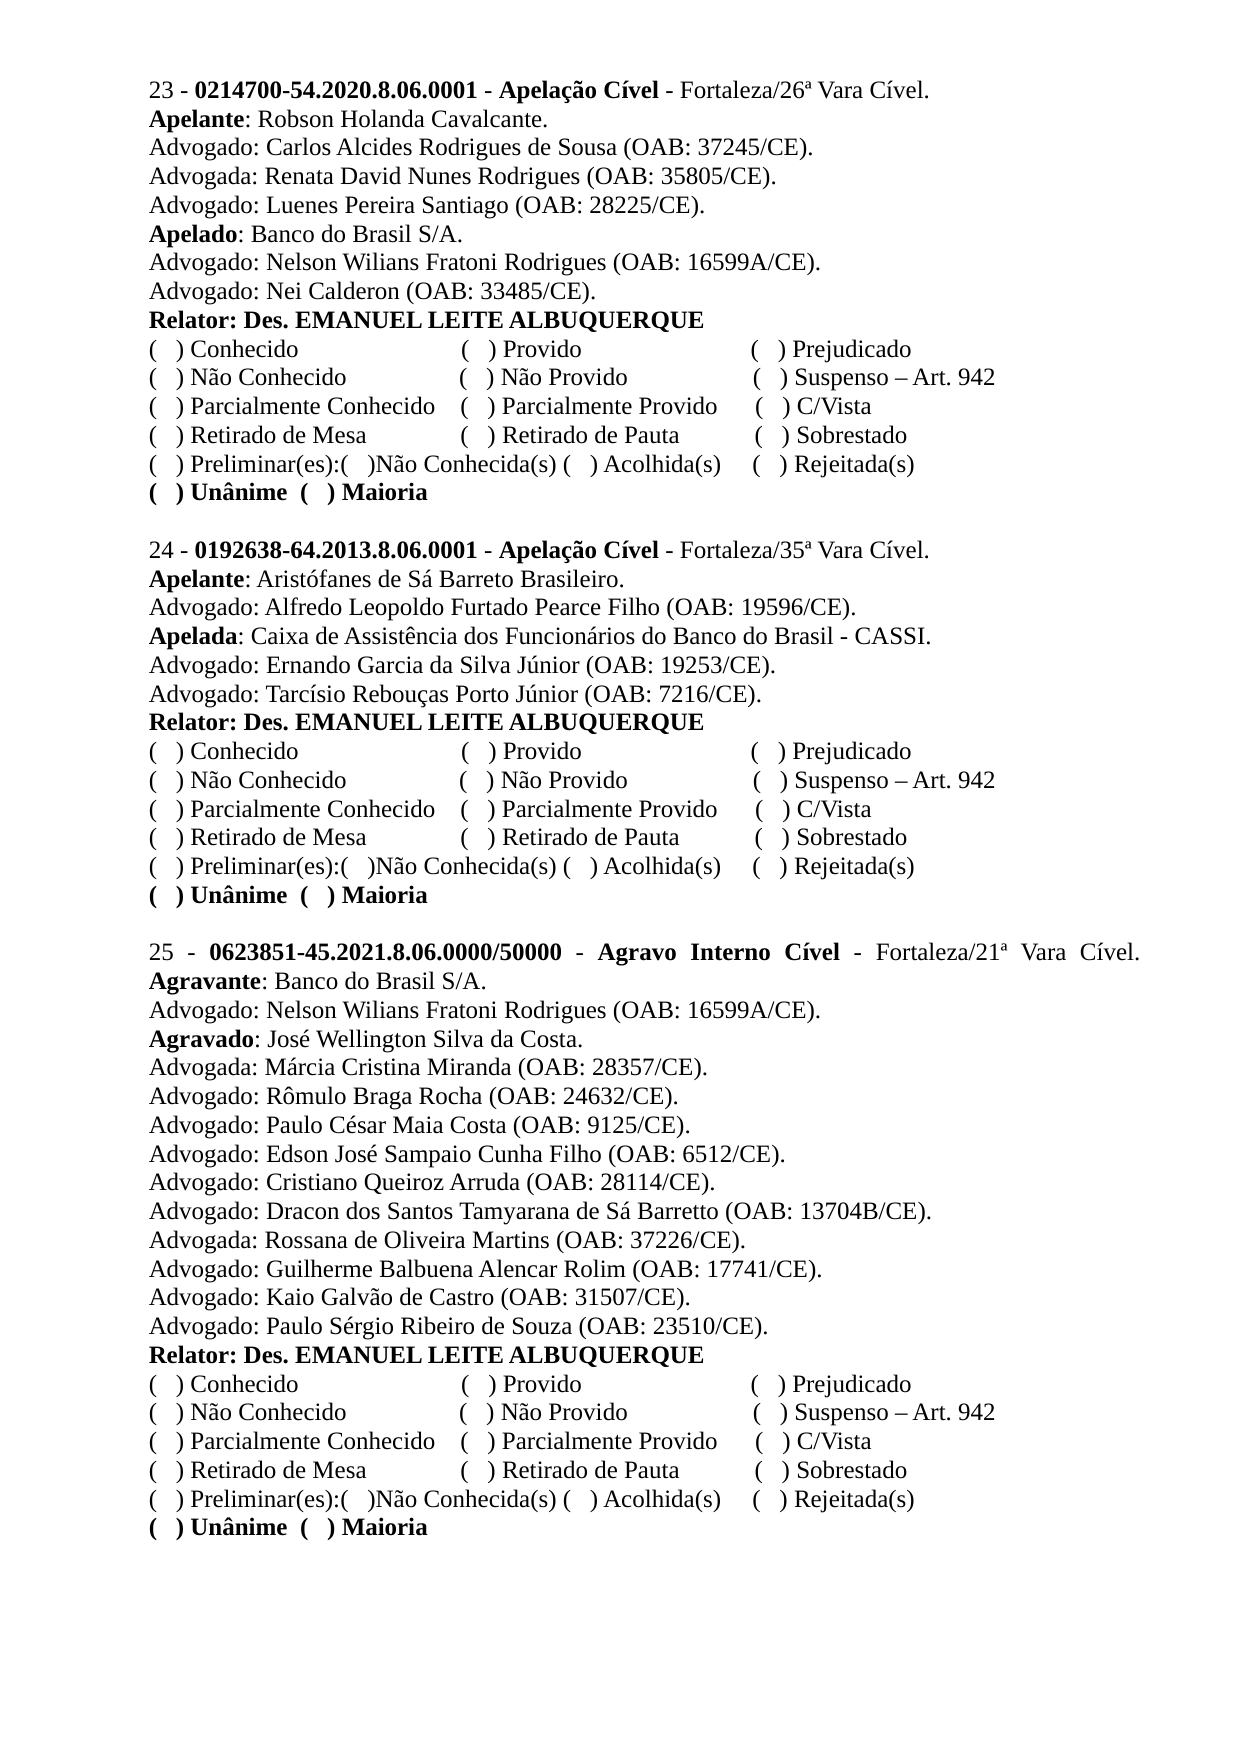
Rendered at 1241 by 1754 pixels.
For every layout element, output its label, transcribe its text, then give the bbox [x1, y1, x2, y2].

text 23 - 0214700-54.2020.8.06.0001 - Apelação Cível - Fortaleza/26ª Vara Cível. [148, 75, 1141, 104]
text Advogado: Cristiano Queiroz Arruda (OAB: 28114/CE). [148, 1167, 1141, 1196]
text Relator: Des. EMANUEL LEITE ALBUQUERQUE [148, 707, 1141, 736]
text ( ) Conhecido ( ) Provido ( ) Prejudicado [148, 736, 1141, 765]
text Advogado: Nei Calderon (OAB: 33485/CE). [148, 276, 1141, 305]
text Advogada: Renata David Nunes Rodrigues (OAB: 35805/CE). [148, 161, 1141, 190]
text ( ) Não Conhecido ( ) Não Provido ( ) Suspenso – Art. 942 [148, 765, 1158, 794]
text ( ) Unânime ( ) Maioria [148, 880, 1158, 909]
text Advogado: Ernando Garcia da Silva Júnior (OAB: 19253/CE). [148, 650, 1141, 679]
text ( ) Preliminar(es):( )Não Conhecida(s) ( ) Acolhida(s) ( ) Rejeitada(s) [148, 449, 1158, 477]
text Advogado: Paulo César Maia Costa (OAB: 9125/CE). [148, 1110, 1141, 1139]
text Advogado: Dracon dos Santos Tamyarana de Sá Barretto (OAB: 13704B/CE). [148, 1196, 1141, 1225]
text Apelado: Banco do Brasil S/A. [148, 219, 1141, 247]
text ( ) Parcialmente Conhecido ( ) Parcialmente Provido ( ) C/Vista [148, 1426, 1158, 1455]
text Advogada: Rossana de Oliveira Martins (OAB: 37226/CE). [148, 1225, 1141, 1254]
text Relator: Des. EMANUEL LEITE ALBUQUERQUE [148, 305, 1141, 334]
text 25 - 0623851-45.2021.8.06.0000/50000 - Agravo Interno Cível - Fortaleza/21ª Vara Cível. Agravante: Banco do Brasil S/A. [148, 937, 1141, 995]
text Relator: Des. EMANUEL LEITE ALBUQUERQUE [148, 1340, 1141, 1369]
text Advogado: Nelson Wilians Fratoni Rodrigues (OAB: 16599A/CE). [148, 995, 1141, 1024]
text 24 - 0192638-64.2013.8.06.0001 - Apelação Cível - Fortaleza/35ª Vara Cível. [148, 535, 1141, 564]
text Advogada: Márcia Cristina Miranda (OAB: 28357/CE). [148, 1052, 1141, 1081]
text ( ) Unânime ( ) Maioria [148, 477, 1158, 506]
text Advogado: Guilherme Balbuena Alencar Rolim (OAB: 17741/CE). [148, 1254, 1141, 1282]
text ( ) Preliminar(es):( )Não Conhecida(s) ( ) Acolhida(s) ( ) Rejeitada(s) [148, 1484, 1158, 1512]
text Advogado: Alfredo Leopoldo Furtado Pearce Filho (OAB: 19596/CE). [148, 592, 1141, 621]
text Advogado: Kaio Galvão de Castro (OAB: 31507/CE). [148, 1282, 1141, 1311]
text ( ) Preliminar(es):( )Não Conhecida(s) ( ) Acolhida(s) ( ) Rejeitada(s) [148, 851, 1158, 880]
text ( ) Não Conhecido ( ) Não Provido ( ) Suspenso – Art. 942 [148, 362, 1158, 391]
text ( ) Retirado de Mesa ( ) Retirado de Pauta ( ) Sobrestado [148, 420, 1158, 449]
text ( ) Retirado de Mesa ( ) Retirado de Pauta ( ) Sobrestado [148, 1455, 1158, 1484]
text ( ) Parcialmente Conhecido ( ) Parcialmente Provido ( ) C/Vista [148, 794, 1158, 822]
text Advogado: Paulo Sérgio Ribeiro de Souza (OAB: 23510/CE). [148, 1311, 1141, 1340]
text ( ) Unânime ( ) Maioria [148, 1512, 1158, 1541]
text Advogado: Carlos Alcides Rodrigues de Sousa (OAB: 37245/CE). [148, 132, 1141, 161]
text Advogado: Nelson Wilians Fratoni Rodrigues (OAB: 16599A/CE). [148, 247, 1141, 276]
text ( ) Não Conhecido ( ) Não Provido ( ) Suspenso – Art. 942 [148, 1397, 1158, 1426]
text Apelante: Aristófanes de Sá Barreto Brasileiro. [148, 564, 1141, 592]
text Advogado: Tarcísio Rebouças Porto Júnior (OAB: 7216/CE). [148, 679, 1141, 707]
text ( ) Conhecido ( ) Provido ( ) Prejudicado [148, 1369, 1141, 1397]
text ( ) Retirado de Mesa ( ) Retirado de Pauta ( ) Sobrestado [148, 822, 1158, 851]
text Apelante: Robson Holanda Cavalcante. [148, 104, 1141, 132]
text Agravado: José Wellington Silva da Costa. [148, 1024, 1141, 1052]
text ( ) Parcialmente Conhecido ( ) Parcialmente Provido ( ) C/Vista [148, 391, 1158, 420]
text Advogado: Luenes Pereira Santiago (OAB: 28225/CE). [148, 190, 1141, 219]
text Apelada: Caixa de Assistência dos Funcionários do Banco do Brasil - CASSI. [148, 621, 1141, 650]
text ( ) Conhecido ( ) Provido ( ) Prejudicado [148, 334, 1141, 362]
text Advogado: Edson José Sampaio Cunha Filho (OAB: 6512/CE). [148, 1139, 1141, 1167]
text Advogado: Rômulo Braga Rocha (OAB: 24632/CE). [148, 1081, 1141, 1110]
